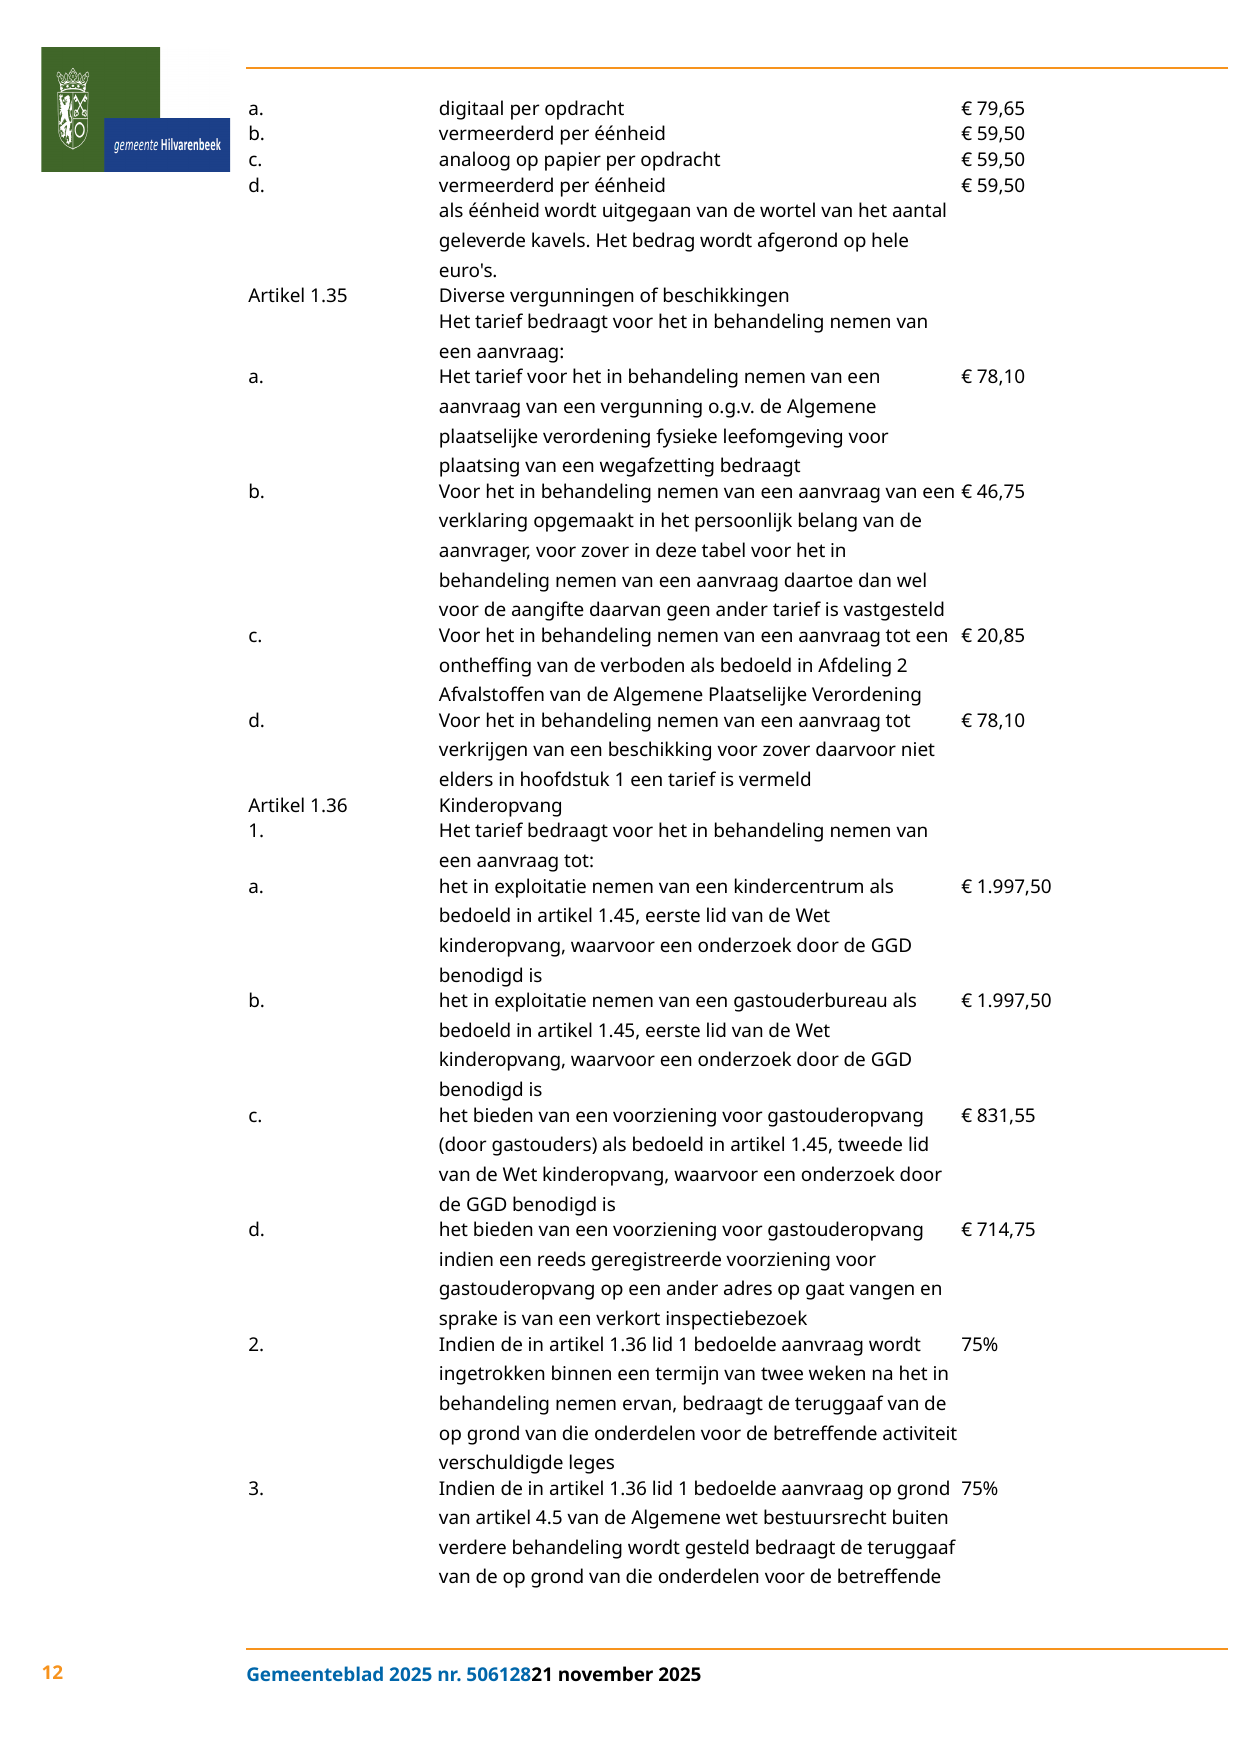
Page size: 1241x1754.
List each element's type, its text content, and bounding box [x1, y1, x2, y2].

table_cell Voor het in behandeling nemen van een aanvraag tot verkrijgen van een beschikking voor zover daarvoor niet elders in hoofdstuk 1 een tarief is vermeld [439, 707, 961, 792]
table_cell vermeerderd per éénheid [439, 172, 961, 198]
table_cell Kinderopvang [439, 792, 961, 818]
table_cell a. [248, 364, 439, 478]
table_cell het in exploitatie nemen van een gastouderbureau als bedoeld in artikel 1.45, eerste lid van de Wet kinderopvang, waarvoor een onderzoek door de GGD benodigd is [439, 988, 961, 1102]
table_cell € 20,85 [961, 622, 1152, 707]
table_cell 1. [248, 818, 439, 873]
table_cell € 831,55 [961, 1102, 1152, 1216]
table_cell Artikel 1.36 [248, 792, 439, 818]
table_cell € 1.997,50 [961, 873, 1152, 987]
table_cell Het tarief bedraagt voor het in behandeling nemen van een aanvraag tot: [439, 818, 961, 873]
table_cell € 59,50 [961, 172, 1152, 198]
table_cell 75% [961, 1475, 1152, 1589]
table_cell Het tarief voor het in behandeling nemen van een aanvraag van een vergunning o.g.v. de Algemene plaatselijke verordening fysieke leefomgeving voor plaatsing van een wegafzetting bedraagt [439, 364, 961, 478]
table_cell 3. [248, 1475, 439, 1589]
table_cell € 1.997,50 [961, 988, 1152, 1102]
table_cell 2. [248, 1331, 439, 1475]
table_cell Voor het in behandeling nemen van een aanvraag tot een ontheffing van de verboden als bedoeld in Afdeling 2 Afvalstoffen van de Algemene Plaatselijke Verordening [439, 622, 961, 707]
table_cell Voor het in behandeling nemen van een aanvraag van een verklaring opgemaakt in het persoonlijk belang van de aanvrager, voor zover in deze tabel voor het in behandeling nemen van een aanvraag daartoe dan wel voor de aangifte daarvan geen ander tarief is vastgesteld [439, 478, 961, 622]
table_cell b. [248, 478, 439, 622]
table_cell [248, 308, 439, 364]
table_cell digitaal per opdracht [439, 95, 961, 121]
table_cell [961, 308, 1152, 364]
table_cell [961, 198, 1152, 283]
table_cell € 59,50 [961, 146, 1152, 172]
table_cell a. [248, 95, 439, 121]
table_cell € 78,10 [961, 364, 1152, 478]
table_cell Diverse vergunningen of beschikkingen [439, 283, 961, 308]
table_cell € 78,10 [961, 707, 1152, 792]
table_cell het in exploitatie nemen van een kindercentrum als bedoeld in artikel 1.45, eerste lid van de Wet kinderopvang, waarvoor een onderzoek door de GGD benodigd is [439, 873, 961, 987]
table_cell het bieden van een voorziening voor gastouderopvang (door gastouders) als bedoeld in artikel 1.45, tweede lid van de Wet kinderopvang, waarvoor een onderzoek door de GGD benodigd is [439, 1102, 961, 1216]
table_cell € 46,75 [961, 478, 1152, 622]
table_cell d. [248, 707, 439, 792]
table_cell c. [248, 622, 439, 707]
table_cell [961, 283, 1152, 308]
table_cell c. [248, 1102, 439, 1216]
table_cell Indien de in artikel 1.36 lid 1 bedoelde aanvraag wordt ingetrokken binnen een termijn van twee weken na het in behandeling nemen ervan, bedraagt de teruggaaf van de op grond van die onderdelen voor de betreffende activiteit verschuldigde leges [439, 1331, 961, 1475]
table_cell vermeerderd per éénheid [439, 121, 961, 146]
table_cell [961, 818, 1152, 873]
table_cell c. [248, 146, 439, 172]
table_cell € 714,75 [961, 1216, 1152, 1331]
table_cell 75% [961, 1331, 1152, 1475]
table_cell b. [248, 988, 439, 1102]
table_cell [961, 792, 1152, 818]
table_cell het bieden van een voorziening voor gastouderopvang indien een reeds geregistreerde voorziening voor gastouderopvang op een ander adres op gaat vangen en sprake is van een verkort inspectiebezoek [439, 1216, 961, 1331]
table_cell als éénheid wordt uitgegaan van de wortel van het aantal geleverde kavels. Het bedrag wordt afgerond op hele euro's. [439, 198, 961, 283]
table_cell d. [248, 172, 439, 198]
table_cell Artikel 1.35 [248, 283, 439, 308]
table_cell Indien de in artikel 1.36 lid 1 bedoelde aanvraag op grond van artikel 4.5 van de Algemene wet bestuursrecht buiten verdere behandeling wordt gesteld bedraagt de teruggaaf van de op grond van die onderdelen voor de betreffende [439, 1475, 961, 1589]
table_cell a. [248, 873, 439, 987]
table_cell analoog op papier per opdracht [439, 146, 961, 172]
table_cell d. [248, 1216, 439, 1331]
table_cell € 59,50 [961, 121, 1152, 146]
table_cell Het tarief bedraagt voor het in behandeling nemen van een aanvraag: [439, 308, 961, 364]
table_cell b. [248, 121, 439, 146]
picture [41, 47, 231, 172]
table_cell € 79,65 [961, 95, 1152, 121]
table_cell [248, 198, 439, 283]
